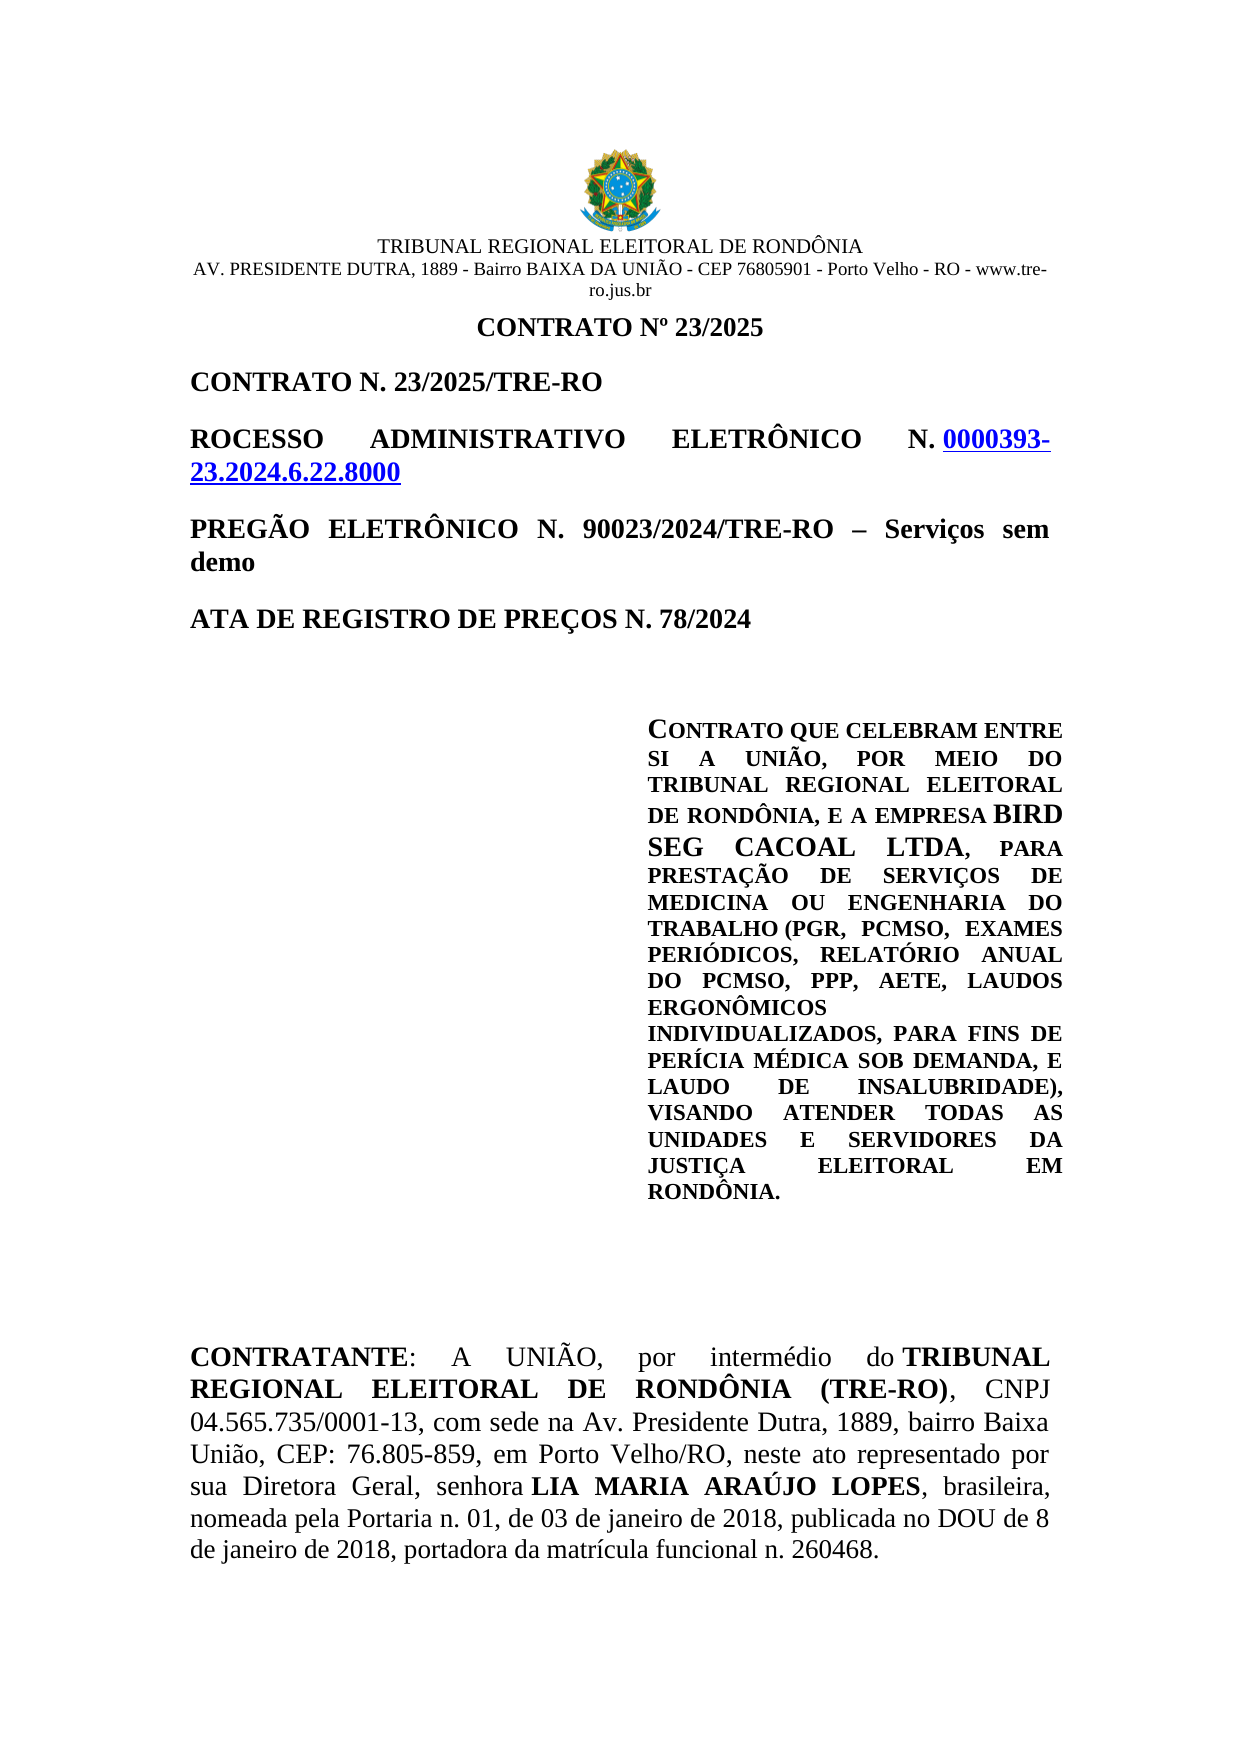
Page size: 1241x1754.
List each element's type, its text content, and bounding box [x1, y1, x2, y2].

text CONTRATO N. 23/2025/TRE-RO [190, 365, 1051, 398]
text CONTRATO QUE CELEBRAM ENTRE SI A UNIÃO, POR MEIO DO TRIBUNAL REGIONAL ELEITORAL DE RONDÔNIA, E A EMPRESA BIRD SEG CACOAL LTDA, PARA PRESTAÇÃO DE SERVIÇOS DE MEDICINA OU ENGENHARIA DO TRABALHO (PGR, PCMSO, EXAMES PERIÓDICOS, RELATÓRIO ANUAL DO PCMSO, PPP, AETE, LAUDOS ERGONÔMICOS INDIVIDUALIZADOS, PARA FINS DE PERÍCIA MÉDICA SOB DEMANDA, E LAUDO DE INSALUBRIDADE), VISANDO ATENDER TODAS AS UNIDADES E SERVIDORES DA JUSTIÇA ELEITORAL EM RONDÔNIA. [647, 712, 1063, 1205]
text ROCESSO ADMINISTRATIVO ELETRÔNICO N. 0000393-23.2024.6.22.8000 [190, 423, 1051, 487]
text AV. PRESIDENTE DUTRA, 1889 - Bairro BAIXA DA UNIÃO - CEP 76805901 - Porto Velho - RO - www.tre-ro.jus.br [177, 258, 1063, 301]
text PREGÃO ELETRÔNICO N. 90023/2024/TRE-RO – Serviços sem demo [190, 512, 1051, 577]
text Contrato Nº 23/2025 [177, 311, 1063, 342]
text TRIBUNAL REGIONAL ELEITORAL DE RONDÔNIA [177, 233, 1063, 258]
text ATA DE REGISTRO DE PREÇOS N. 78/2024 [190, 602, 1051, 634]
text CONTRATANTE: A UNIÃO, por intermédio do TRIBUNAL REGIONAL ELEITORAL DE RONDÔNIA (TRE-RO), CNPJ 04.565.735/0001-13, com sede na Av. Presidente Dutra, 1889, bairro Baixa União, CEP: 76.805-859, em Porto Velho/RO, neste ato representado por sua Diretora Geral, senhora LIA MARIA ARAÚJO LOPES, brasileira, nomeada pela Portaria n. 01, de 03 de janeiro de 2018, publicada no DOU de 8 de janeiro de 2018, portadora da matrícula funcional n. 260468. [190, 1340, 1051, 1564]
